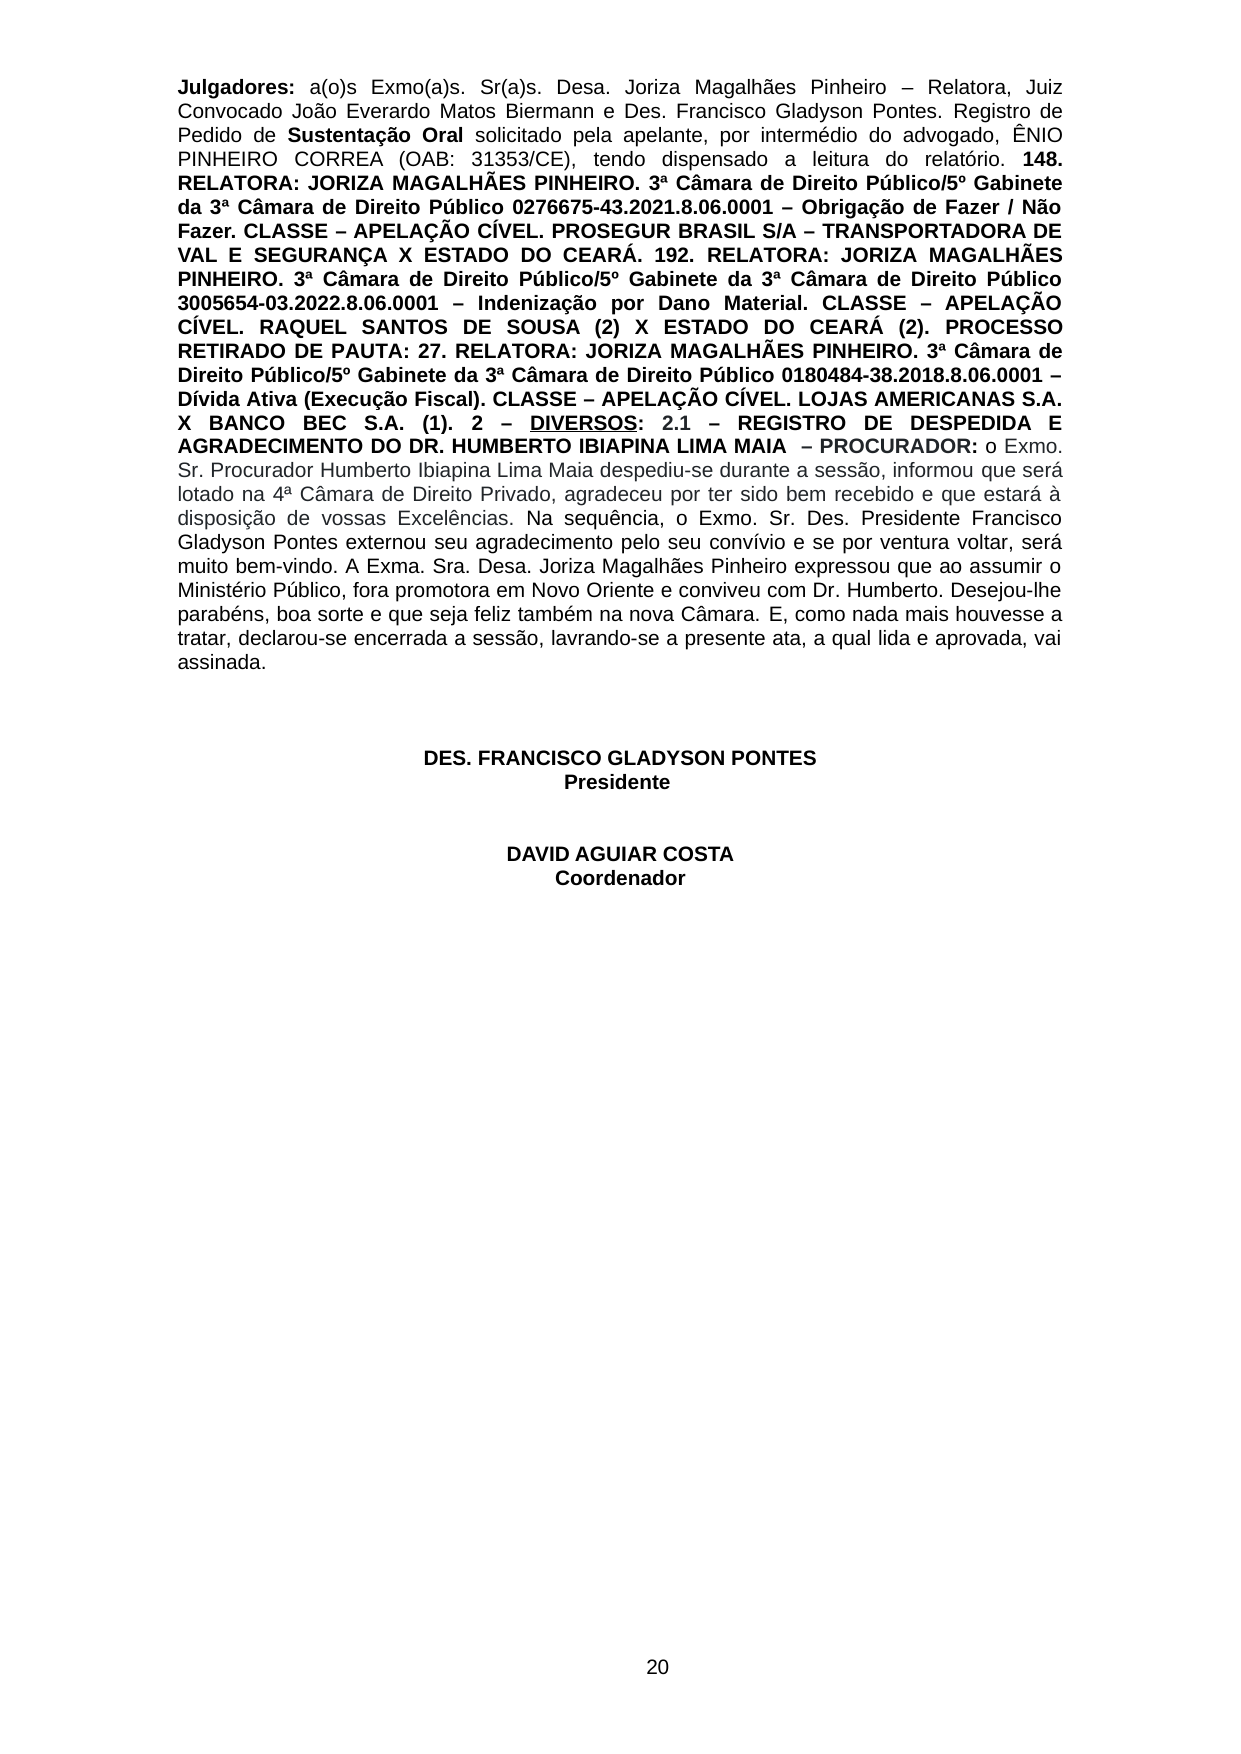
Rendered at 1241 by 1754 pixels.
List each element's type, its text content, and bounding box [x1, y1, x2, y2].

text Coordenador [177, 866, 1063, 889]
text Presidente [177, 770, 1063, 794]
text DES. FRANCISCO GLADYSON PONTES [177, 746, 1063, 770]
text Julgadores: a(o)s Exmo(a)s. Sr(a)s. Desa. Joriza Magalhães Pinheiro – Relatora, Juiz Convocado João Everardo Matos Biermann e Des. Francisco Gladyson Pontes. Registro de Pedido de Sustentação Oral solicitado pela apelante, por intermédio do advogado, ÊNIO PINHEIRO CORREA (OAB: 31353/CE), tendo dispensado a leitura do relatório. 148. RELATORA: JORIZA MAGALHÃES PINHEIRO. 3ª Câmara de Direito Público/5º Gabinete da 3ª Câmara de Direito Público 0276675-43.2021.8.06.0001 – Obrigação de Fazer / Não Fazer. CLASSE – APELAÇÃO CÍVEL. PROSEGUR BRASIL S/A – TRANSPORTADORA DE VAL E SEGURANÇA X ESTADO DO CEARÁ. 192. RELATORA: JORIZA MAGALHÃES PINHEIRO. 3ª Câmara de Direito Público/5º Gabinete da 3ª Câmara de Direito Público 3005654-03.2022.8.06.0001 – Indenização por Dano Material. CLASSE – APELAÇÃO CÍVEL. RAQUEL SANTOS DE SOUSA (2) X ESTADO DO CEARÁ (2). PROCESSO RETIRADO DE PAUTA: 27. RELATORA: JORIZA MAGALHÃES PINHEIRO. 3ª Câmara de Direito Público/5º Gabinete da 3ª Câmara de Direito Público 0180484-38.2018.8.06.0001 – Dívida Ativa (Execução Fiscal). CLASSE – APELAÇÃO CÍVEL. LOJAS AMERICANAS S.A. X BANCO BEC S.A. (1). 2 – DIVERSOS: 2.1 – REGISTRO DE DESPEDIDA E AGRADECIMENTO DO DR. HUMBERTO IBIAPINA LIMA MAIA – PROCURADOR: o Exmo. Sr. Procurador Humberto Ibiapina Lima Maia despediu-se durante a sessão, informou que será lotado na 4ª Câmara de Direito Privado, agradeceu por ter sido bem recebido e que estará à disposição de vossas Excelências. Na sequência, o Exmo. Sr. Des. Presidente Francisco Gladyson Pontes externou seu agradecimento pelo seu convívio e se por ventura voltar, será muito bem-vindo. A Exma. Sra. Desa. Joriza Magalhães Pinheiro expressou que ao assumir o Ministério Público, fora promotora em Novo Oriente e conviveu com Dr. Humberto. Desejou-lhe parabéns, boa sorte e que seja feliz também na nova Câmara. E, como nada mais houvesse a tratar, declarou-se encerrada a sessão, lavrando-se a presente ata, a qual lida e aprovada, vai assinada. [177, 75, 1063, 674]
text DAVID AGUIAR COSTA [177, 842, 1063, 866]
